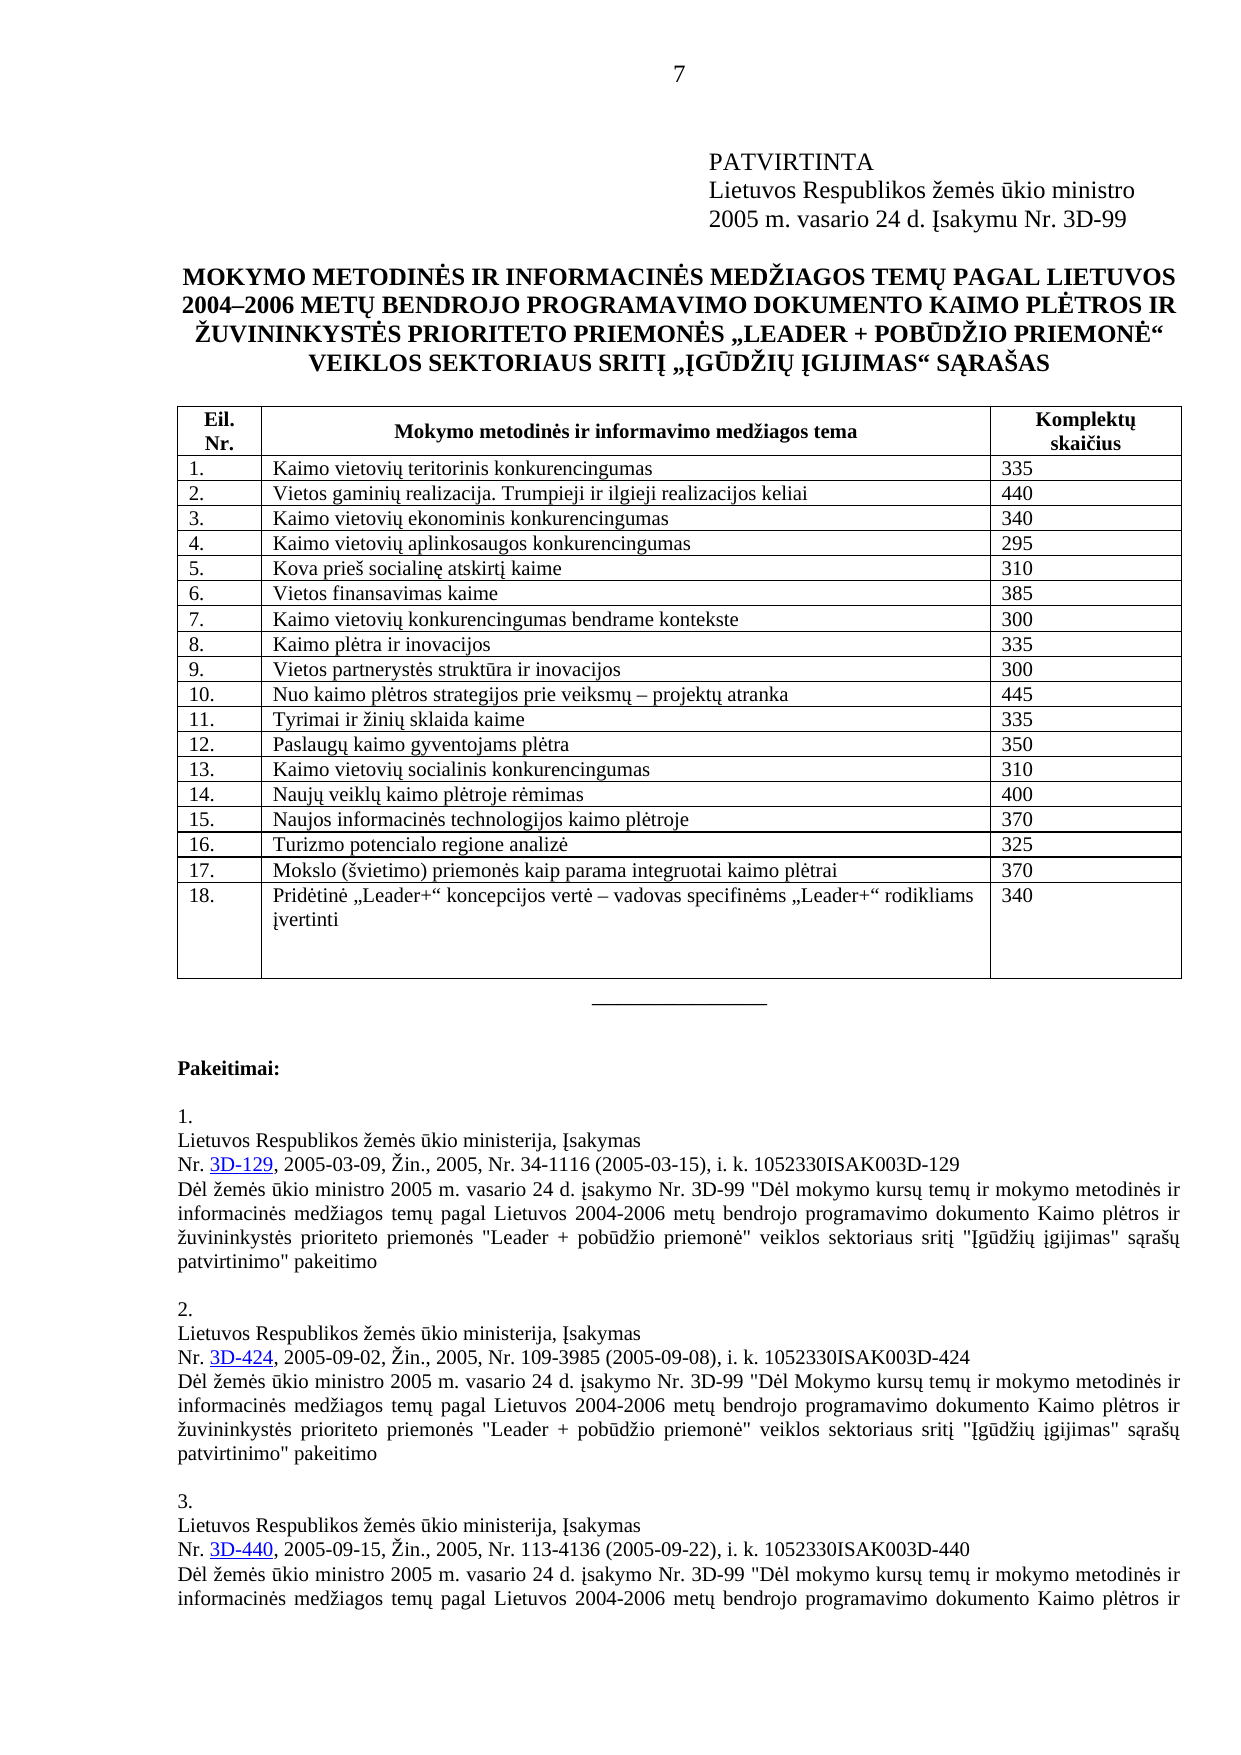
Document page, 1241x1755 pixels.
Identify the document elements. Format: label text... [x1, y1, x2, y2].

table_cell 310 [991, 757, 1181, 781]
text Lietuvos Respublikos žemės ūkio ministerija, Įsakymas [177, 1321, 1181, 1345]
table_cell 8. [178, 632, 261, 656]
text 3. [177, 1489, 1181, 1513]
table_header Komplektų skaičius [991, 407, 1181, 455]
table_cell 300 [991, 657, 1181, 681]
table_cell Turizmo potencialo regione analizė [262, 833, 990, 856]
table_cell 440 [991, 481, 1181, 505]
table_cell 310 [991, 556, 1181, 580]
text Nr. 3D-424, 2005-09-02, Žin., 2005, Nr. 109-3985 (2005-09-08), i. k. 1052330ISAK003D-424 [177, 1345, 1181, 1369]
table_header Eil. Nr. [178, 407, 261, 455]
table_cell Kaimo vietovių socialinis konkurencingumas [262, 757, 990, 781]
text Lietuvos Respublikos žemės ūkio ministerija, Įsakymas [177, 1128, 1181, 1152]
table_cell Mokslo (švietimo) priemonės kaip parama integruotai kaimo plėtrai [262, 858, 990, 882]
table_cell 4. [178, 531, 261, 555]
table_cell 13. [178, 757, 261, 781]
table_cell 5. [178, 556, 261, 580]
table_header Mokymo metodinės ir informavimo medžiagos tema [262, 407, 990, 455]
text Dėl žemės ūkio ministro 2005 m. vasario 24 d. įsakymo Nr. 3D-99 "Dėl Mokymo kursų temų ir mokymo metodinės ir informacinės medžiagos temų pagal Lietuvos 2004-2006 metų bendrojo programavimo dokumento Kaimo plėtros ir žuvininkystės prioriteto priemonės "Leader + pobūdžio priemonė" veiklos sektoriaus sritį "Įgūdžių įgijimas" sąrašų patvirtinimo" pakeitimo [177, 1369, 1181, 1465]
table_cell Tyrimai ir žinių sklaida kaime [262, 707, 990, 731]
table_cell Kaimo vietovių aplinkosaugos konkurencingumas [262, 531, 990, 555]
text Dėl žemės ūkio ministro 2005 m. vasario 24 d. įsakymo Nr. 3D-99 "Dėl mokymo kursų temų ir mokymo metodinės ir informacinės medžiagos temų pagal Lietuvos 2004-2006 metų bendrojo programavimo dokumento Kaimo plėtros ir [177, 1561, 1181, 1609]
text Dėl žemės ūkio ministro 2005 m. vasario 24 d. įsakymo Nr. 3D-99 "Dėl mokymo kursų temų ir mokymo metodinės ir informacinės medžiagos temų pagal Lietuvos 2004-2006 metų bendrojo programavimo dokumento Kaimo plėtros ir žuvininkystės prioriteto priemonės "Leader + pobūdžio priemonė" veiklos sektoriaus sritį "Įgūdžių įgijimas" sąrašų patvirtinimo" pakeitimo [177, 1176, 1181, 1273]
table_cell 325 [991, 833, 1181, 856]
table_cell Paslaugų kaimo gyventojams plėtra [262, 732, 990, 756]
table_cell 445 [991, 682, 1181, 706]
table_cell 9. [178, 657, 261, 681]
text Nr. 3D-129, 2005-03-09, Žin., 2005, Nr. 34-1116 (2005-03-15), i. k. 1052330ISAK003D-129 [177, 1152, 1181, 1176]
table_cell Naujos informacinės technologijos kaimo plėtroje [262, 807, 990, 831]
table_cell Kaimo vietovių ekonominis konkurencingumas [262, 506, 990, 530]
table_cell 18. [178, 883, 261, 978]
table_cell 10. [178, 682, 261, 706]
table_cell 385 [991, 581, 1181, 605]
table_cell Vietos gaminių realizacija. Trumpieji ir ilgieji realizacijos keliai [262, 481, 990, 505]
table_cell Kaimo vietovių konkurencingumas bendrame kontekste [262, 606, 990, 631]
table_cell 7. [178, 606, 261, 631]
table_cell Kaimo plėtra ir inovacijos [262, 632, 990, 656]
text 2. [177, 1297, 1181, 1321]
table_cell 340 [991, 506, 1181, 530]
table_cell 2. [178, 481, 261, 505]
table_cell 11. [178, 707, 261, 731]
text PATVIRTINTA [177, 147, 1181, 176]
table_cell 14. [178, 782, 261, 806]
table_cell 340 [991, 883, 1181, 978]
table_cell Pridėtinė „Leader+“ koncepcijos vertė – vadovas specifinėms „Leader+“ rodikliams įvertinti [262, 883, 990, 978]
table_cell 15. [178, 807, 261, 831]
text ______________ [177, 979, 1181, 1008]
text Pakeitimai: [177, 1056, 1181, 1080]
table_cell 12. [178, 732, 261, 756]
table_cell 370 [991, 858, 1181, 882]
table_cell 300 [991, 606, 1181, 631]
table_cell Naujų veiklų kaimo plėtroje rėmimas [262, 782, 990, 806]
table_cell Nuo kaimo plėtros strategijos prie veiksmų – projektų atranka [262, 682, 990, 706]
table_cell 335 [991, 707, 1181, 731]
text Lietuvos Respublikos žemės ūkio ministerija, Įsakymas [177, 1513, 1181, 1537]
table_cell 400 [991, 782, 1181, 806]
table_cell Kova prieš socialinę atskirtį kaime [262, 556, 990, 580]
text MOKYMO METODINĖS IR INFORMACINĖS MEDŽIAGOS TEMŲ PAGAL LIETUVOS 2004–2006 METŲ BENDROJO PROGRAMAVIMO DOKUMENTO KAIMO PLĖTROS IR ŽUVININKYSTĖS PRIORITETO PRIEMONĖS „LEADER + POBŪDŽIO PRIEMONĖ“ VEIKLOS SEKTORIAUS SRITĮ „ĮGŪDŽIŲ ĮGIJIMAS“ SĄRAŠAS [177, 262, 1181, 377]
table_cell 3. [178, 506, 261, 530]
table_cell 335 [991, 632, 1181, 656]
table_cell Kaimo vietovių teritorinis konkurencingumas [262, 456, 990, 480]
table_cell 16. [178, 833, 261, 856]
text Lietuvos Respublikos žemės ūkio ministro [177, 176, 1181, 204]
table_cell 17. [178, 858, 261, 882]
table_cell 350 [991, 732, 1181, 756]
table_cell Vietos partnerystės struktūra ir inovacijos [262, 657, 990, 681]
table_cell Vietos finansavimas kaime [262, 581, 990, 605]
table_cell 370 [991, 807, 1181, 831]
table_cell 335 [991, 456, 1181, 480]
table_cell 6. [178, 581, 261, 605]
text 1. [177, 1104, 1181, 1128]
text Nr. 3D-440, 2005-09-15, Žin., 2005, Nr. 113-4136 (2005-09-22), i. k. 1052330ISAK003D-440 [177, 1537, 1181, 1561]
text 2005 m. vasario 24 d. Įsakymu Nr. 3D-99 [177, 204, 1181, 233]
table_cell 295 [991, 531, 1181, 555]
table_cell 1. [178, 456, 261, 480]
